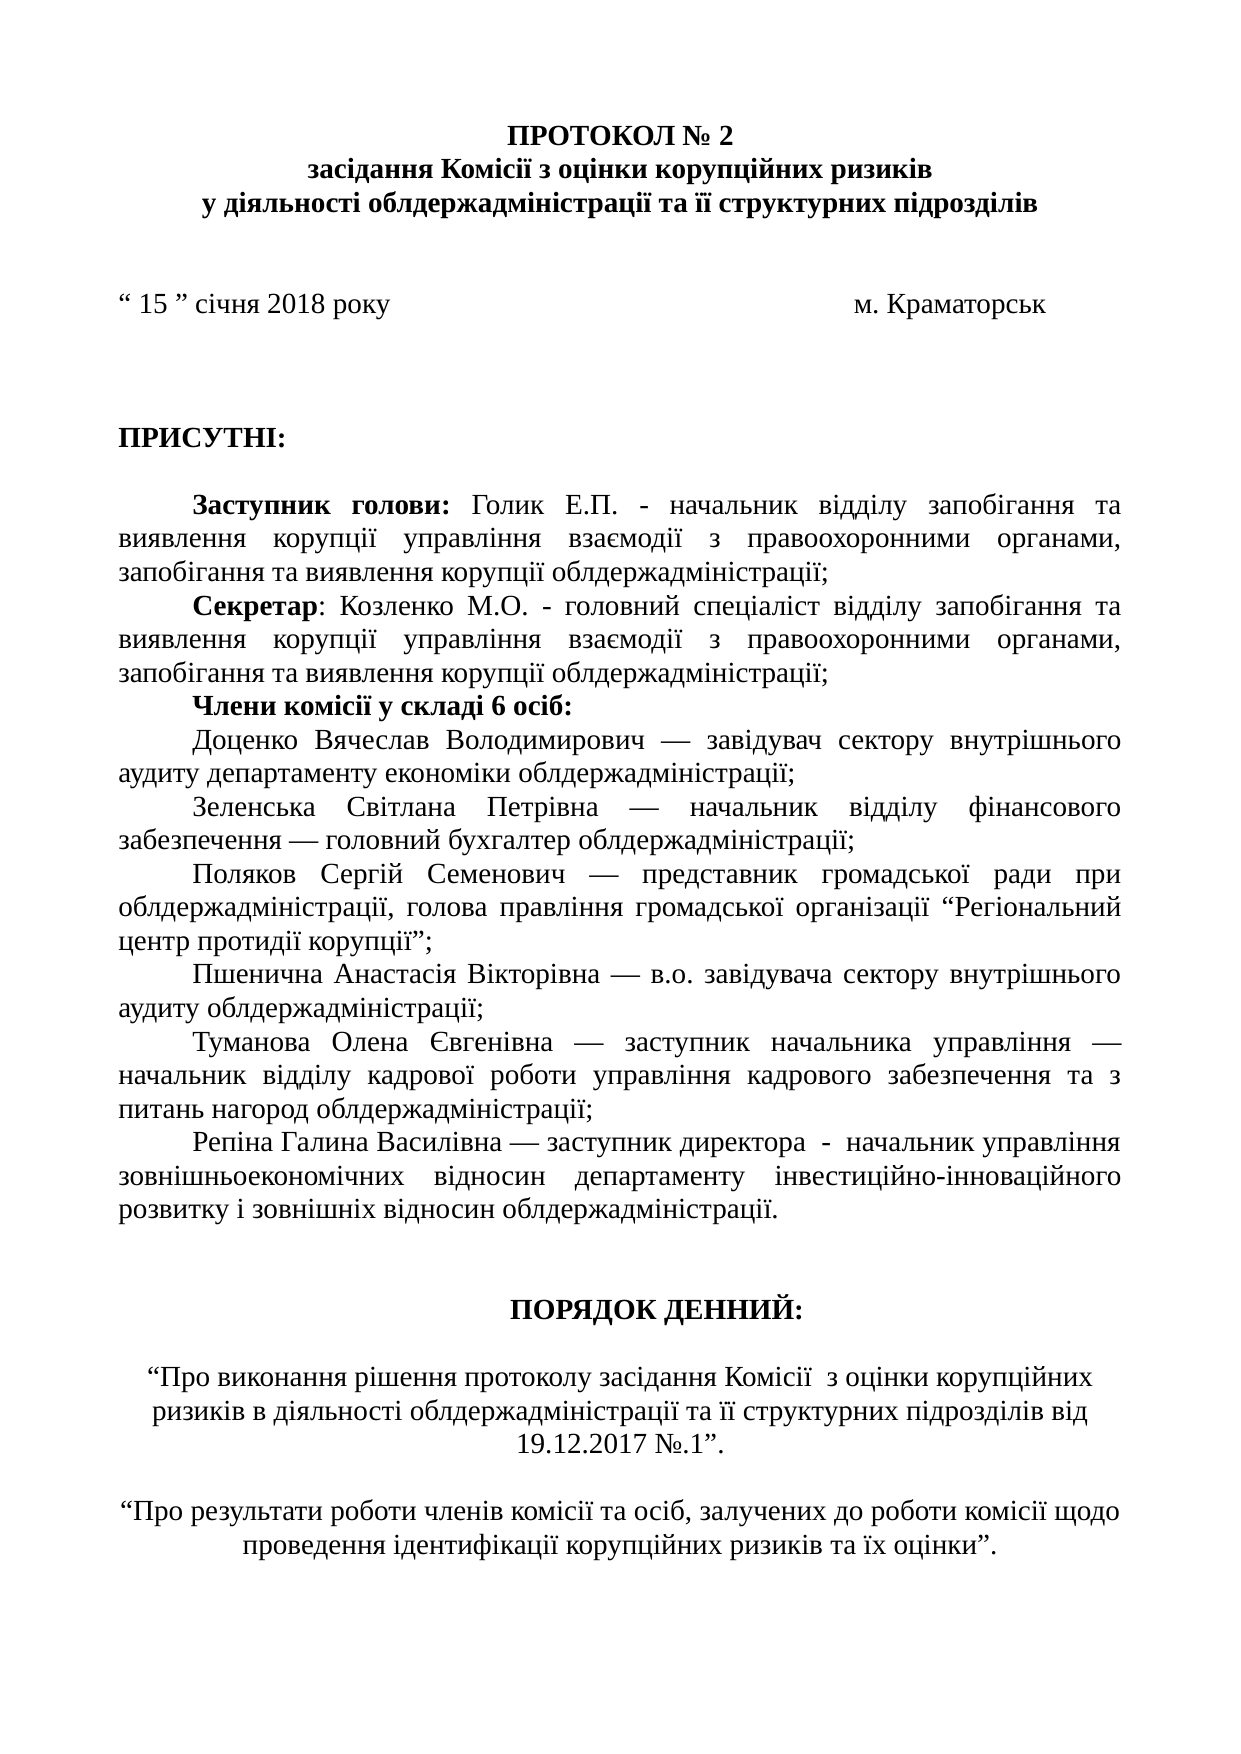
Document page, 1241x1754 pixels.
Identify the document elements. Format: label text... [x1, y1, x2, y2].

text Секретар: Козленко М.О. - головний спеціаліст відділу запобігання та виявлення корупції управління взаємодії з правоохоронними органами, запобігання та виявлення корупції облдержадміністрації; [118, 588, 1122, 688]
text Заступник голови: Голик Е.П. - начальник відділу запобігання та виявлення корупції управління взаємодії з правоохоронними органами, запобігання та виявлення корупції облдержадміністрації; [118, 487, 1122, 588]
text Репіна Галина Василівна — заступник директора - начальник управління зовнішньоекономічних відносин департаменту інвестиційно-інноваційного розвитку і зовнішніх відносин облдержадміністрації. [118, 1124, 1122, 1225]
text Туманова Олена Євгенівна — заступник начальника управління — начальник відділу кадрової роботи управління кадрового забезпечення та з питань нагород облдержадміністрації; [118, 1024, 1122, 1124]
text ПОРЯДОК ДЕННИЙ: [118, 1292, 1122, 1326]
text у діяльності облдержадміністрації та її структурних підрозділів [118, 185, 1122, 219]
text ПРИСУТНІ: [118, 420, 1122, 453]
text Зеленська Світлана Петрівна — начальник відділу фінансового забезпечення — головний бухгалтер облдержадміністрації; [118, 789, 1122, 856]
text ПРОТОКОЛ № 2 [118, 118, 1122, 152]
text Члени комісії у складі 6 осіб: [118, 688, 1122, 722]
text Пшенична Анастасія Вікторівна — в.о. завідувача сектору внутрішнього аудиту облдержадміністрації; [118, 957, 1122, 1024]
text “Про виконання рішення протоколу засідання Комісії з оцінки корупційних ризиків в діяльності облдержадміністрації та її структурних підрозділів від 19.12.2017 №.1”. [118, 1359, 1122, 1460]
text Доценко Вячеслав Володимирович — завідувач сектору внутрішнього аудиту департаменту економіки облдержадміністрації; [118, 722, 1122, 789]
text засідання Комісії з оцінки корупційних ризиків [118, 152, 1122, 185]
text “Про результати роботи членів комісії та осіб, залучених до роботи комісії щодо проведення ідентифікації корупційних ризиків та їх оцінки”. [118, 1493, 1122, 1560]
text “ 15 ” січня 2018 року м. Краматорськ [118, 286, 1122, 319]
text Поляков Сергій Семенович — представник громадської ради при облдержадміністрації, голова правління громадської організації “Регіональний центр протидії корупції”; [118, 856, 1122, 957]
